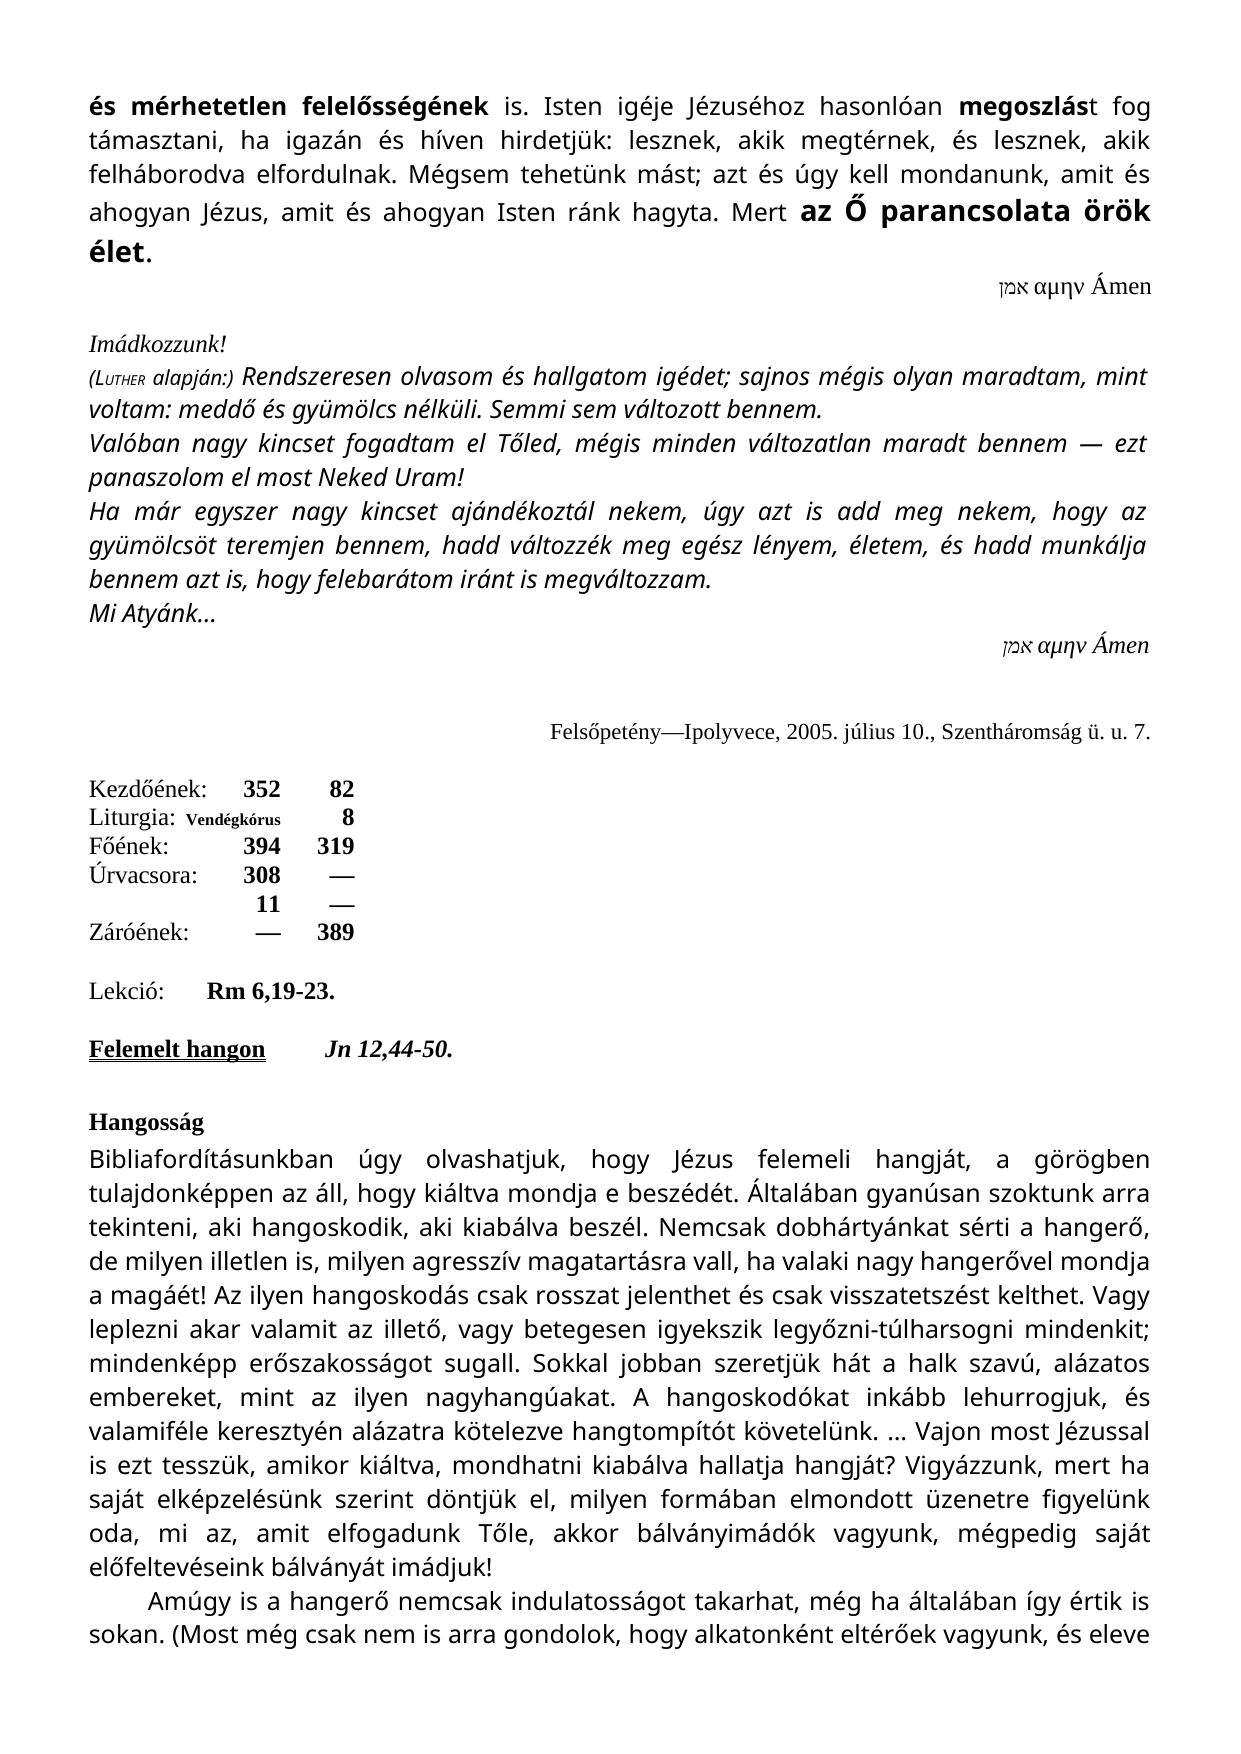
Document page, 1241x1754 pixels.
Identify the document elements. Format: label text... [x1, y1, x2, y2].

text Mi Atyánk… [88, 596, 1152, 630]
text אמן αμην Ámen [88, 271, 1152, 300]
text Valóban nagy kincset fogadtam el Tőled, mégis minden változatlan maradt bennem — ezt panaszolom el most Neked Uram! [88, 426, 1152, 494]
text Záróének: — 389 [88, 917, 1152, 946]
text Imádkozzunk! [88, 329, 1152, 358]
text Ha már egyszer nagy kincset ajándékoztál nekem, úgy azt is add meg nekem, hogy az gyümölcsöt teremjen bennem, hadd változzék meg egész lényem, életem, és hadd munkálja bennem azt is, hogy felebarátom iránt is megváltozzam. [88, 494, 1152, 596]
subtitle Hangosság [88, 1107, 1152, 1136]
text Úrvacsora: 308 — [88, 860, 1152, 889]
text és mérhetetlen felelősségének is. Isten igéje Jézuséhoz hasonlóan megoszlást fog támasztani, ha igazán és híven hirdetjük: lesznek, akik megtérnek, és lesznek, akik felháborodva elfordulnak. Mégsem tehetünk mást; azt és úgy kell mondanunk, amit és ahogyan Jézus, amit és ahogyan Isten ránk hagyta. Mert az Ő parancsolata örök élet. [88, 88, 1152, 271]
text Főének: 394 319 [88, 831, 1152, 860]
text Felsőpetény―Ipolyvece, 2005. július 10., Szentháromság ü. u. 7. [88, 718, 1152, 744]
text Felemelt hangon Jn 12,44-50. [88, 1034, 1152, 1063]
text Amúgy is a hangerő nemcsak indulatosságot takarhat, még ha általában így értik is sokan. (Most még csak nem is arra gondolok, hogy alkatonként eltérőek vagyunk, és eleve [88, 1583, 1152, 1651]
text Kezdőének: 352 82 [88, 774, 1152, 802]
text Liturgia: Vendégkórus 8 [88, 802, 1152, 831]
text 11 — [88, 889, 1152, 917]
text Lekció: Rm 6,19-23. [88, 976, 1152, 1004]
text Bibliafordításunkban úgy olvashatjuk, hogy Jézus felemeli hangját, a görögben tulajdonképpen az áll, hogy kiáltva mondja e beszédét. Általában gyanúsan szoktunk arra tekinteni, aki hangoskodik, aki kiabálva beszél. Nemcsak dobhártyánkat sérti a hangerő, de milyen illetlen is, milyen agresszív magatartásra vall, ha valaki nagy hangerővel mondja a magáét! Az ilyen hangoskodás csak rosszat jelenthet és csak visszatetszést kelthet. Vagy leplezni akar valamit az illető, vagy betegesen igyekszik legyőzni-túlharsogni mindenkit; mindenképp erőszakosságot sugall. Sokkal jobban szeretjük hát a halk szavú, alázatos embereket, mint az ilyen nagyhangúakat. A hangoskodókat inkább lehurrogjuk, és valamiféle keresztyén alázatra kötelezve hangtompítót követelünk. … Vajon most Jézussal is ezt tesszük, amikor kiáltva, mondhatni kiabálva hallatja hangját? Vigyázzunk, mert ha saját elképzelésünk szerint döntjük el, milyen formában elmondott üzenetre figyelünk oda, mi az, amit elfogadunk Tőle, akkor bálványimádók vagyunk, mégpedig saját előfeltevéseink bálványát imádjuk! [88, 1142, 1152, 1583]
text אמן αμην Ámen [88, 630, 1152, 659]
text (Luther alapján:) Rendszeresen olvasom és hallgatom igédet; sajnos mégis olyan maradtam, mint voltam: meddő és gyümölcs nélküli. Semmi sem változott bennem. [88, 358, 1152, 426]
